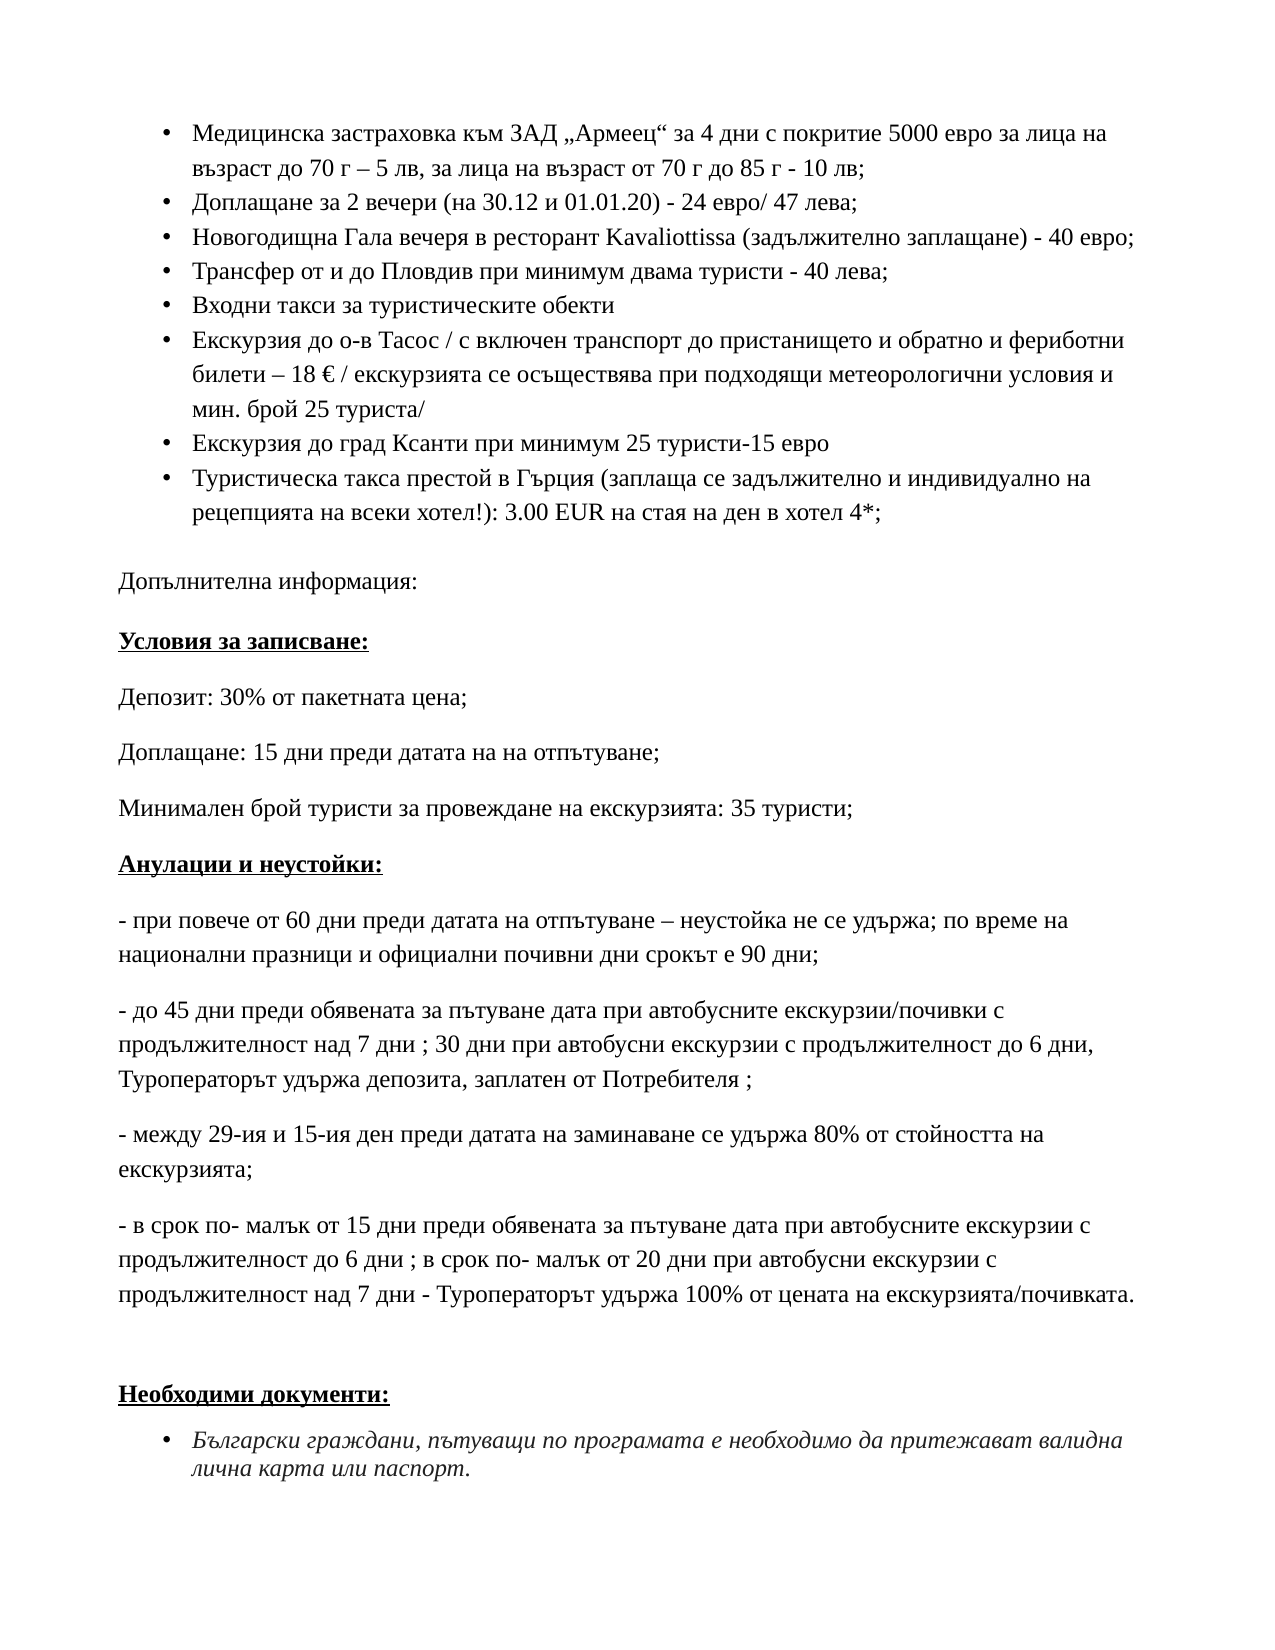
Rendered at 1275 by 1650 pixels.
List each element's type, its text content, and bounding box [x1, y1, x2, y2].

text Доплащане: 15 дни преди датата на на отпътуване; [118, 737, 1157, 766]
text - между 29-ия и 15-ия ден преди датата на заминаване се удържа 80% от стойността на екскурзията; [118, 1119, 1157, 1183]
text Условия за записване: [118, 626, 1157, 655]
text - до 45 дни преди обявената за пътуване дата при автобусните екскурзии/почивки с продължителност над 7 дни ; 30 дни при автобусни екскурзии с продължителност до 6 дни, Туроператорът удържа депозита, заплатен от Потребителя ; [118, 995, 1157, 1093]
text Депозит: 30% от пакетната цена; [118, 682, 1157, 711]
list Трансфер от и до Пловдив при минимум двама туристи - 40 лева; [162, 256, 1157, 285]
list Доплащане за 2 вечери (на 30.12 и 01.01.20) - 24 евро/ 47 лева; [162, 187, 1157, 216]
text - при повече от 60 дни преди датата на отпътуване – неустойка не се удържа; по време на национални празници и официални почивни дни срокът е 90 дни; [118, 905, 1157, 968]
text - в срок по- малък от 15 дни преди обявената за пътуване дата при автобусните екскурзии с продължителност до 6 дни ; в срок по- малък от 20 дни при автобусни екскурзии с продължителност над 7 дни - Туроператорът удържа 100% от цената на екскурзията/почивката. [118, 1210, 1157, 1307]
list Български граждани, пътуващи по програмата е необходимо да притежават валидна лична карта или паспорт. [162, 1425, 1157, 1482]
list Екскурзия до град Ксанти при минимум 25 туристи-15 евро [162, 428, 1157, 457]
text Анулации и неустойки: [118, 849, 1157, 878]
list Новогодищна Гала вечеря в ресторант Kavaliottissa (задължително заплащане) - 40 евро; [162, 222, 1157, 250]
list Екскурзия до о-в Тасос / с включен транспорт до пристанището и обратно и фериботни билети – 18 € / екскурзията се осъществява при подходящи метеорологични условия и мин. брой 25 туриста/ [162, 325, 1157, 423]
list Медицинска застраховка към ЗАД „Армеец“ за 4 дни с покритие 5000 евро за лица на възраст до 70 г – 5 лв, за лица на възраст от 70 г до 85 г - 10 лв; [162, 118, 1157, 181]
text Минимален брой туристи за провеждане на екскурзията: 35 туристи; [118, 793, 1157, 822]
text Необходими документи: [118, 1379, 1157, 1408]
list Туристическа такса престой в Гърция (заплаща се задължително и индивидуално на рецепцията на всеки хотел!): 3.00 EUR на стая на ден в хотел 4*; [162, 463, 1157, 526]
list Входни такси за туристическите обекти [162, 291, 1157, 319]
text Допълнителна информация: [118, 566, 1157, 595]
